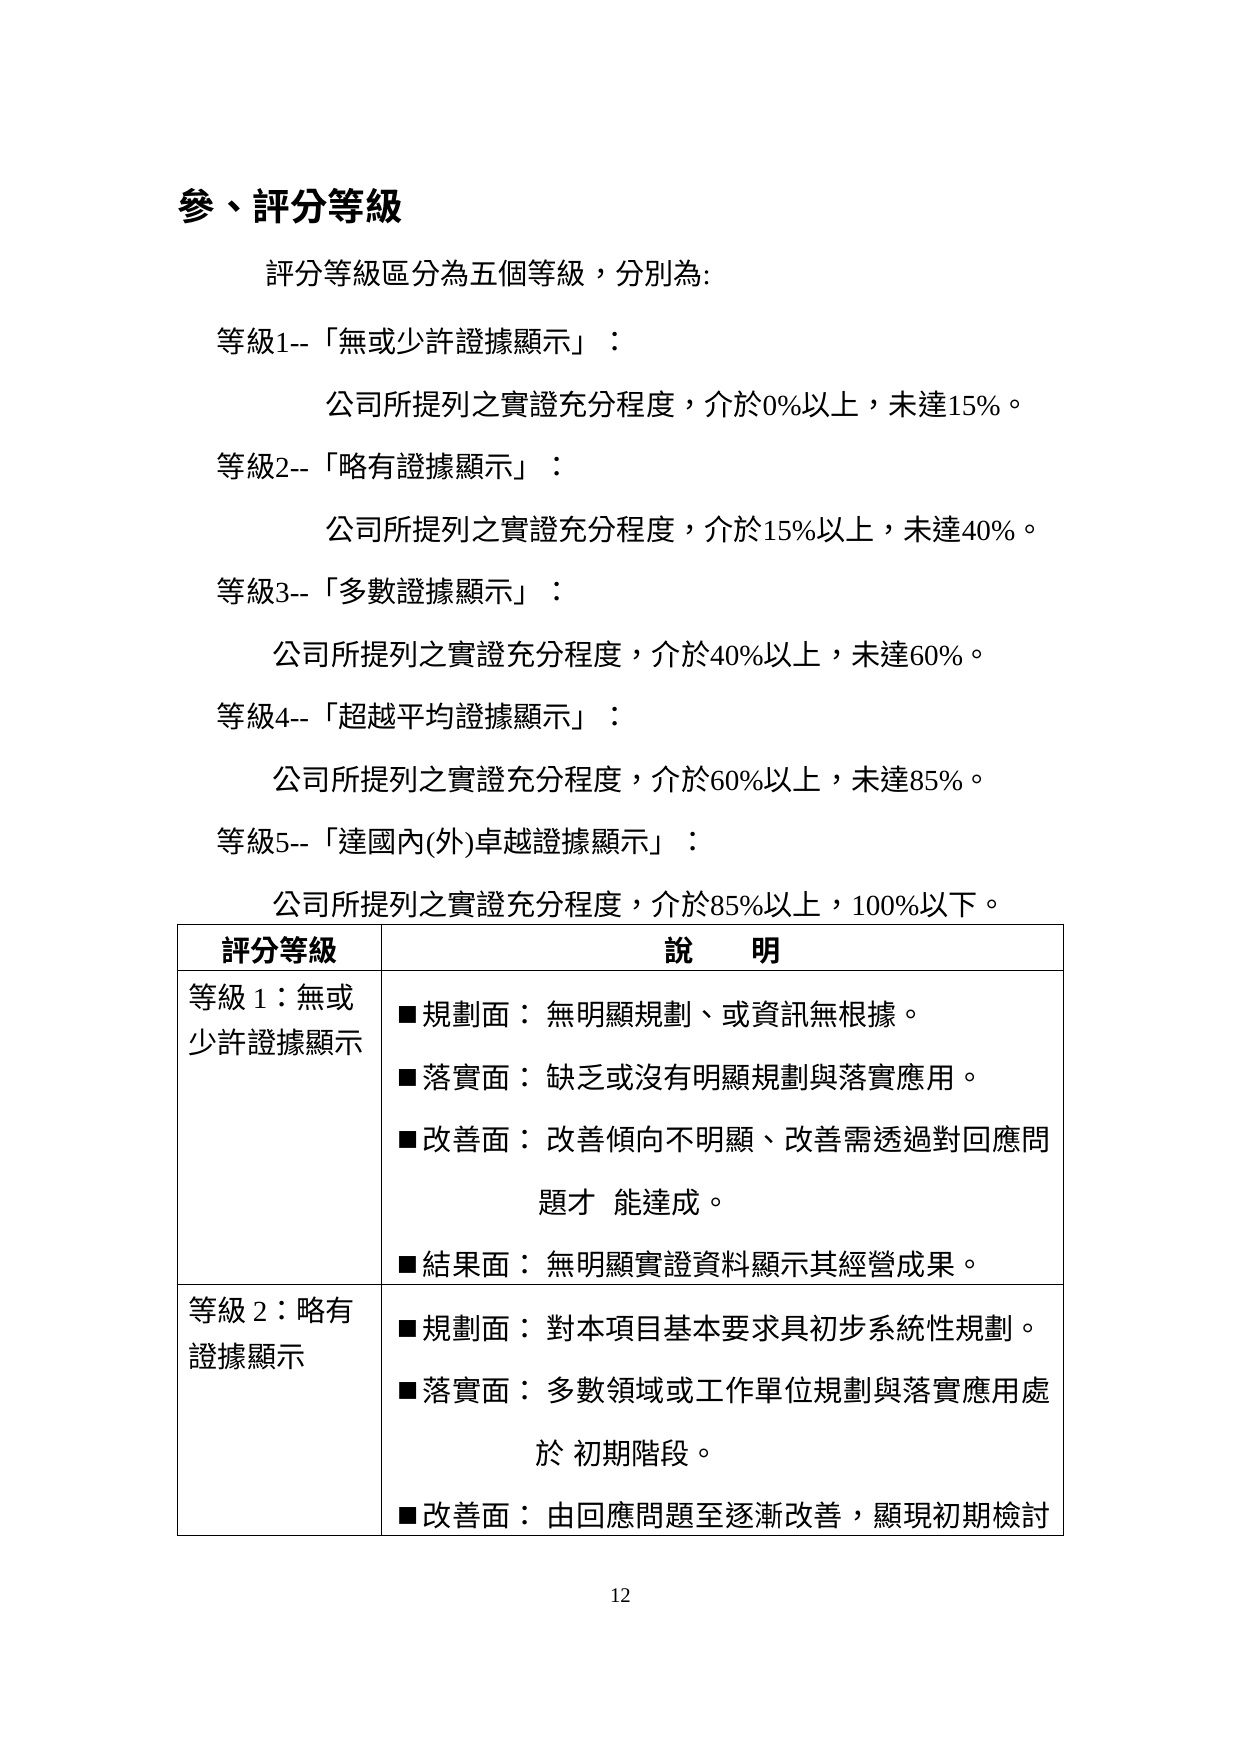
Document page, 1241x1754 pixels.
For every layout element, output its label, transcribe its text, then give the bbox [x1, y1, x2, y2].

table_cell 等級2：略有證據顯示 [178, 1285, 381, 1535]
subtitle 參、評分等級 [177, 162, 1063, 225]
text 公司所提列之實證充分程度，介於0%以上，未達15%。 [215, 361, 1063, 423]
text 公司所提列之實證充分程度，介於15%以上，未達40%。 [215, 486, 1063, 548]
table_header 評分等級 [178, 925, 381, 970]
text 公司所提列之實證充分程度，介於40%以上，未達60%。 [221, 611, 1063, 673]
text 等級3--「多數證據顯示」： [215, 548, 1063, 611]
table_header 說 明 [382, 925, 1063, 970]
text 等級2--「略有證據顯示」： [215, 423, 1063, 486]
text 等級5--「達國內(外)卓越證據顯示」： [215, 798, 1063, 861]
text 等級4--「超越平均證據顯示」： [215, 673, 1063, 736]
text 等級1--「無或少許證據顯示」： [215, 298, 1063, 361]
text 公司所提列之實證充分程度，介於85%以上，100%以下。 [221, 861, 1063, 923]
table_cell 等級1：無或少許證據顯示 [178, 971, 381, 1284]
table_cell 規劃面： 對本項目基本要求具初步系統性規劃。 落實面： 多數領域或工作單位規劃與落實應用處於 初期階段。 改善面： 由回應問題至逐漸改善，顯現初期檢討改善 轉化階段。 結果面： 略有實證資料顯示其經營成果普通。 [382, 1285, 1063, 1535]
table_cell 規劃面： 無明顯規劃、或資訊無根據。 落實面： 缺乏或沒有明顯規劃與落實應用。 改善面： 改善傾向不明顯、改善需透過對回應問題才 能達成。 結果面： 無明顯實證資料顯示其經營成果。 [382, 971, 1063, 1284]
text 公司所提列之實證充分程度，介於60%以上，未達85%。 [221, 736, 1063, 798]
text 評分等級區分為五個等級，分別為: [207, 230, 1063, 293]
